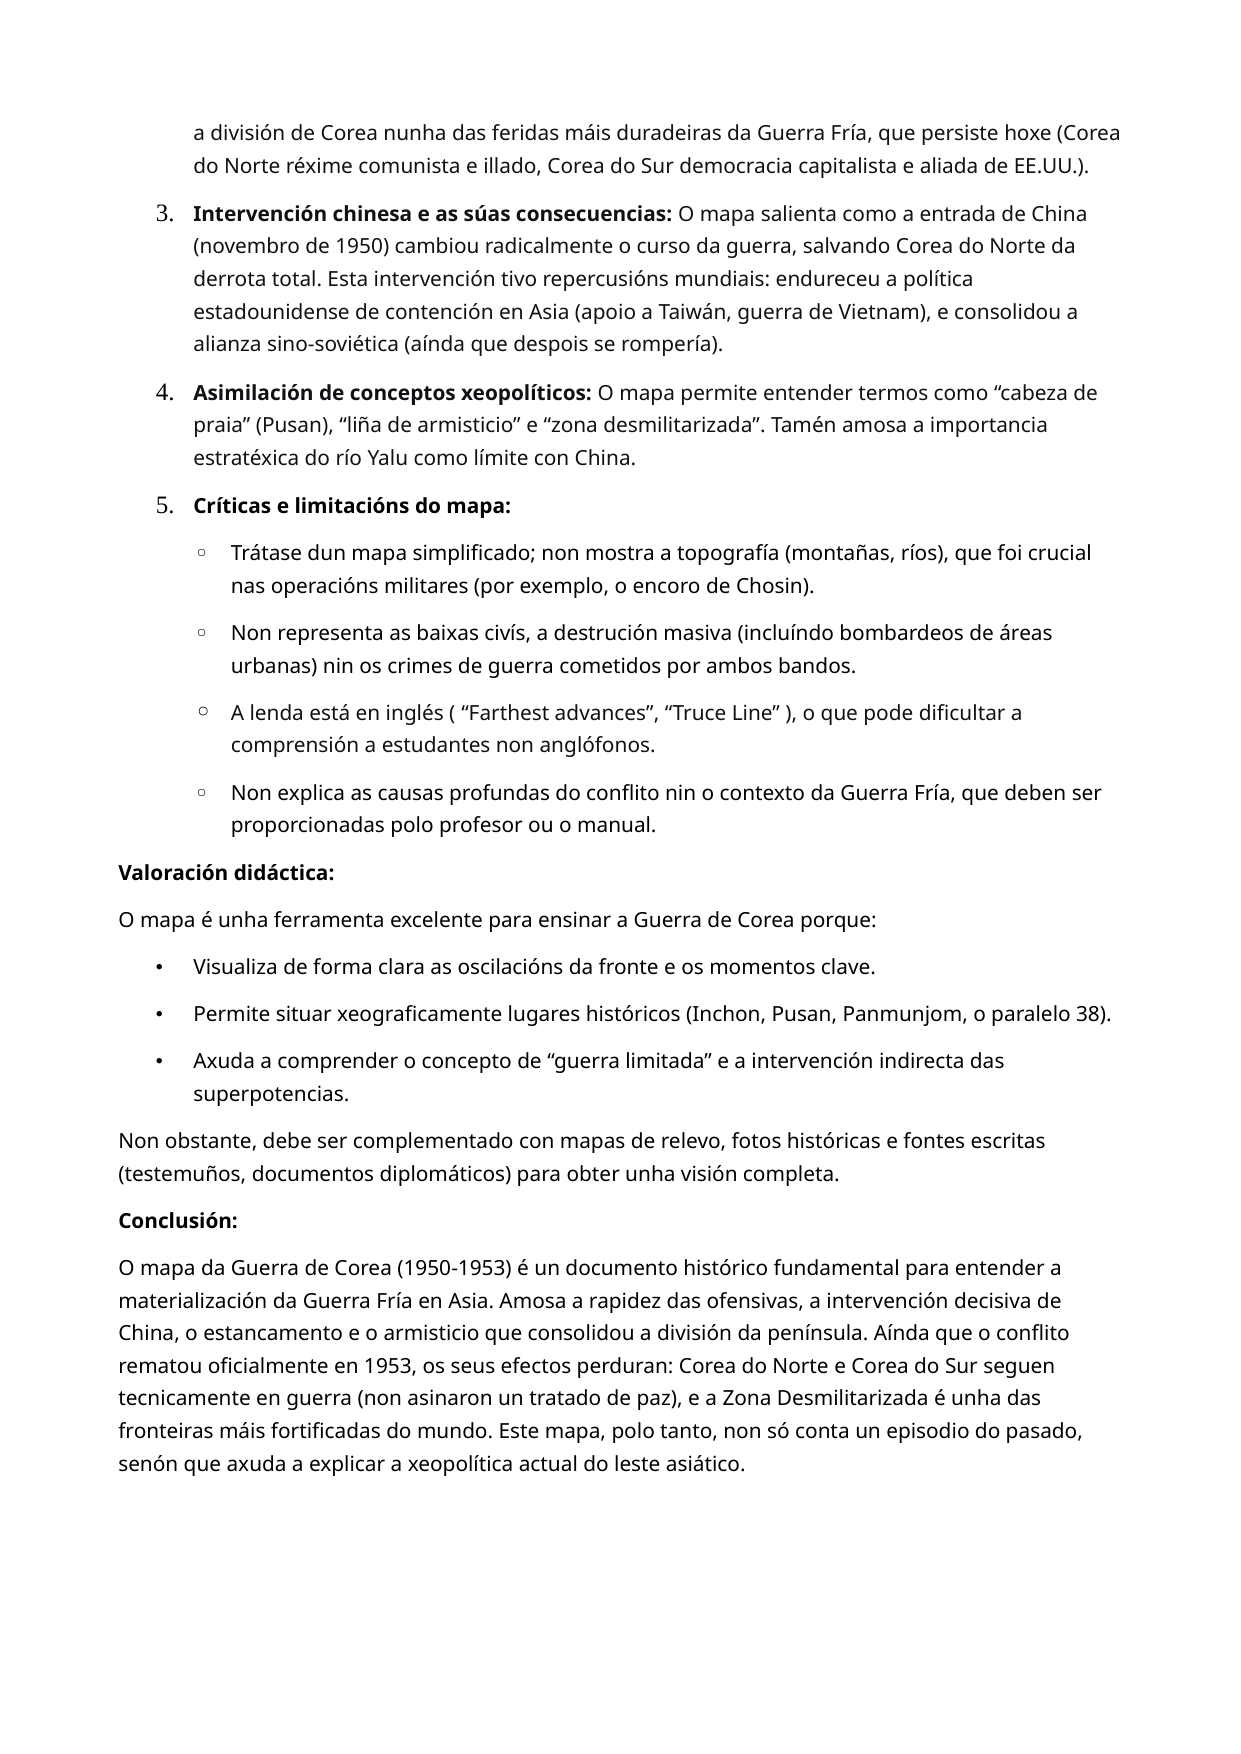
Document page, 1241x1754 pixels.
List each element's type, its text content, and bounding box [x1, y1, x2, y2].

list Intervención chinesa e as súas consecuencias: O mapa salienta como a entrada de China (novembro de 1950) cambiou radicalmente o curso da guerra, salvando Corea do Norte da derrota total. Esta intervención tivo repercusións mundiais: endureceu a política estadounidense de contención en Asia (apoio a Taiwán, guerra de Vietnam), e consolidou a alianza sino-soviética (aínda que despois se rompería). [156, 198, 1122, 358]
list a división de Corea nunha das feridas máis duradeiras da Guerra Fría, que persiste hoxe (Corea do Norte réxime comunista e illado, Corea do Sur democracia capitalista e aliada de EE.UU.). [156, 118, 1122, 179]
list Críticas e limitacións do mapa: [156, 490, 1122, 519]
list Axuda a comprender o concepto de “guerra limitada” e a intervención indirecta das superpotencias. [156, 1046, 1122, 1107]
list Asimilación de conceptos xeopolíticos: O mapa permite entender termos como “cabeza de praia” (Pusan), “liña de armisticio” e “zona desmilitarizada”. Tamén amosa a importancia estratéxica do río Yalu como límite con China. [156, 377, 1122, 471]
list A lenda está en inglés ( “Farthest advances”, “Truce Line” ), o que pode dificultar a comprensión a estudantes non anglófonos. [193, 698, 1122, 759]
list Non explica as causas profundas do conflito nin o contexto da Guerra Fría, que deben ser proporcionadas polo profesor ou o manual. [193, 778, 1122, 839]
list Non representa as baixas civís, a destrución masiva (incluíndo bombardeos de áreas urbanas) nin os crimes de guerra cometidos por ambos bandos. [193, 618, 1122, 679]
text O mapa da Guerra de Corea (1950-1953) é un documento histórico fundamental para entender a materialización da Guerra Fría en Asia. Amosa a rapidez das ofensivas, a intervención decisiva de China, o estancamento e o armisticio que consolidou a división da península. Aínda que o conflito rematou oficialmente en 1953, os seus efectos perduran: Corea do Norte e Corea do Sur seguen tecnicamente en guerra (non asinaron un tratado de paz), e a Zona Desmilitarizada é unha das fronteiras máis fortificadas do mundo. Este mapa, polo tanto, non só conta un episodio do pasado, senón que axuda a explicar a xeopolítica actual do leste asiático. [118, 1253, 1122, 1477]
text Conclusión: [118, 1206, 1122, 1234]
text Valoración didáctica: [118, 858, 1122, 886]
list Permite situar xeograficamente lugares históricos (Inchon, Pusan, Panmunjom, o paralelo 38). [156, 999, 1122, 1028]
list Trátase dun mapa simplificado; non mostra a topografía (montañas, ríos), que foi crucial nas operacións militares (por exemplo, o encoro de Chosin). [193, 538, 1122, 599]
text Non obstante, debe ser complementado con mapas de relevo, fotos históricas e fontes escritas (testemuños, documentos diplomáticos) para obter unha visión completa. [118, 1126, 1122, 1187]
list Visualiza de forma clara as oscilacións da fronte e os momentos clave. [156, 952, 1122, 980]
text O mapa é unha ferramenta excelente para ensinar a Guerra de Corea porque: [118, 905, 1122, 933]
